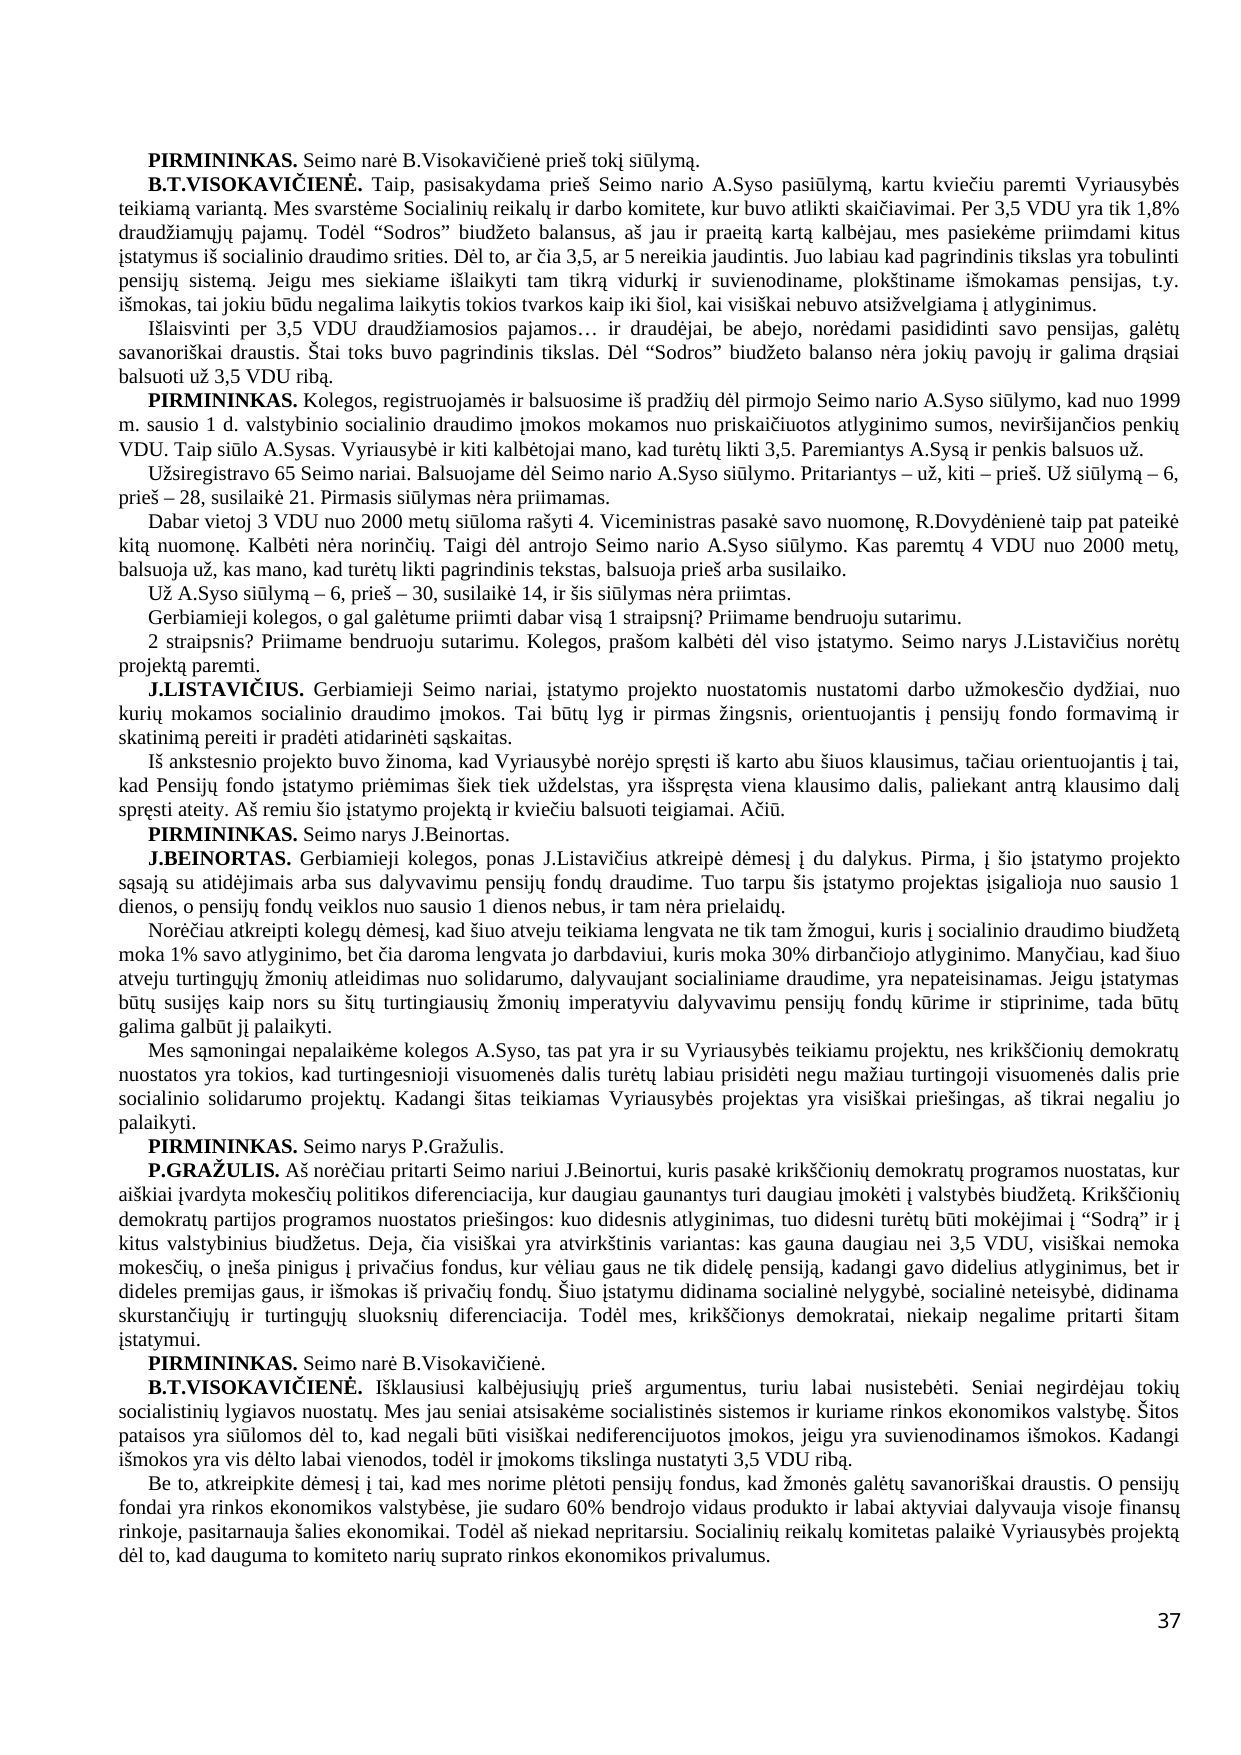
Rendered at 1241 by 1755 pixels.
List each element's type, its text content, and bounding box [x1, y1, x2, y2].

text PIRMININKAS. Kolegos, registruojamės ir balsuosime iš pradžių dėl pirmojo Seimo nario A.Syso siūlymo, kad nuo 1999 m. sausio 1 d. valstybinio socialinio draudimo įmokos mokamos nuo priskaičiuotos atlyginimo sumos, neviršijančios penkių VDU. Taip siūlo A.Sysas. Vyriausybė ir kiti kalbėtojai mano, kad turėtų likti 3,5. Paremiantys A.Sysą ir penkis balsuos už. [118, 388, 1181, 461]
text J.BEINORTAS. Gerbiamieji kolegos, ponas J.Listavičius atkreipė dėmesį į du dalykus. Pirma, į šio įstatymo projekto sąsają su atidėjimais arba sus dalyvavimu pensijų fondų draudime. Tuo tarpu šis įstatymo projektas įsigalioja nuo sausio 1 dienos, o pensijų fondų veiklos nuo sausio 1 dienos nebus, ir tam nėra prielaidų. [118, 846, 1181, 918]
text B.T.VISOKAVIČIENĖ. Taip, pasisakydama prieš Seimo nario A.Syso pasiūlymą, kartu kviečiu paremti Vyriausybės teikiamą variantą. Mes svarstėme Socialinių reikalų ir darbo komitete, kur buvo atlikti skaičiavimai. Per 3,5 VDU yra tik 1,8% draudžiamųjų pajamų. Todėl “Sodros” biudžeto balansus, aš jau ir praeitą kartą kalbėjau, mes pasiekėme priimdami kitus įstatymus iš socialinio draudimo srities. Dėl to, ar čia 3,5, ar 5 nereikia jaudintis. Juo labiau kad pagrindinis tikslas yra tobulinti pensijų sistemą. Jeigu mes siekiame išlaikyti tam tikrą vidurkį ir suvienodiname, plokštiname išmokamas pensijas, t.y. išmokas, tai jokiu būdu negalima laikytis tokios tvarkos kaip iki šiol, kai visiškai nebuvo atsižvelgiama į atlyginimus. [118, 172, 1181, 316]
text Užsiregistravo 65 Seimo nariai. Balsuojame dėl Seimo nario A.Syso siūlymo. Pritariantys – už, kiti – prieš. Už siūlymą – 6, prieš – 28, susilaikė 21. Pirmasis siūlymas nėra priimamas. [118, 461, 1181, 509]
text B.T.VISOKAVIČIENĖ. Išklausiusi kalbėjusiųjų prieš argumentus, turiu labai nusistebėti. Seniai negirdėjau tokių socialistinių lygiavos nuostatų. Mes jau seniai atsisakėme socialistinės sistemos ir kuriame rinkos ekonomikos valstybę. Šitos pataisos yra siūlomos dėl to, kad negali būti visiškai nediferencijuotos įmokos, jeigu yra suvienodinamos išmokos. Kadangi išmokos yra vis dėlto labai vienodos, todėl ir įmokoms tikslinga nustatyti 3,5 VDU ribą. [118, 1375, 1181, 1471]
text Be to, atkreipkite dėmesį į tai, kad mes norime plėtoti pensijų fondus, kad žmonės galėtų savanoriškai draustis. O pensijų fondai yra rinkos ekonomikos valstybėse, jie sudaro 60% bendrojo vidaus produkto ir labai aktyviai dalyvauja visoje finansų rinkoje, pasitarnauja šalies ekonomikai. Todėl aš niekad nepritarsiu. Socialinių reikalų komitetas palaikė Vyriausybės projektą dėl to, kad dauguma to komiteto narių suprato rinkos ekonomikos privalumus. [118, 1471, 1181, 1567]
text 2 straipsnis? Priimame bendruoju sutarimu. Kolegos, prašom kalbėti dėl viso įstatymo. Seimo narys J.Listavičius norėtų projektą paremti. [118, 629, 1181, 677]
text Norėčiau atkreipti kolegų dėmesį, kad šiuo atveju teikiama lengvata ne tik tam žmogui, kuris į socialinio draudimo biudžetą moka 1% savo atlyginimo, bet čia daroma lengvata jo darbdaviui, kuris moka 30% dirbančiojo atlyginimo. Manyčiau, kad šiuo atveju turtingųjų žmonių atleidimas nuo solidarumo, dalyvaujant socialiniame draudime, yra nepateisinamas. Jeigu įstatymas būtų susijęs kaip nors su šitų turtingiausių žmonių imperatyviu dalyvavimu pensijų fondų kūrime ir stiprinime, tada būtų galima galbūt jį palaikyti. [118, 918, 1181, 1038]
text PIRMININKAS. Seimo narė B.Visokavičienė. [118, 1351, 1181, 1375]
text PIRMININKAS. Seimo narė B.Visokavičienė prieš tokį siūlymą. [118, 148, 1181, 172]
text PIRMININKAS. Seimo narys P.Gražulis. [118, 1134, 1181, 1158]
text Už A.Syso siūlymą – 6, prieš – 30, susilaikė 14, ir šis siūlymas nėra priimtas. [118, 581, 1181, 605]
text Išlaisvinti per 3,5 VDU draudžiamosios pajamos… ir draudėjai, be abejo, norėdami pasididinti savo pensijas, galėtų savanoriškai draustis. Štai toks buvo pagrindinis tikslas. Dėl “Sodros” biudžeto balanso nėra jokių pavojų ir galima drąsiai balsuoti už 3,5 VDU ribą. [118, 316, 1181, 388]
text PIRMININKAS. Seimo narys J.Beinortas. [118, 821, 1181, 846]
text P.GRAŽULIS. Aš norėčiau pritarti Seimo nariui J.Beinortui, kuris pasakė krikščionių demokratų programos nuostatas, kur aiškiai įvardyta mokesčių politikos diferenciacija, kur daugiau gaunantys turi daugiau įmokėti į valstybės biudžetą. Krikščionių demokratų partijos programos nuostatos priešingos: kuo didesnis atlyginimas, tuo didesni turėtų būti mokėjimai į “Sodrą” ir į kitus valstybinius biudžetus. Deja, čia visiškai yra atvirkštinis variantas: kas gauna daugiau nei 3,5 VDU, visiškai nemoka mokesčių, o įneša pinigus į privačius fondus, kur vėliau gaus ne tik didelę pensiją, kadangi gavo didelius atlyginimus, bet ir dideles premijas gaus, ir išmokas iš privačių fondų. Šiuo įstatymu didinama socialinė nelygybė, socialinė neteisybė, didinama skurstančiųjų ir turtingųjų sluoksnių diferenciacija. Todėl mes, krikščionys demokratai, niekaip negalime pritarti šitam įstatymui. [118, 1158, 1181, 1351]
text Dabar vietoj 3 VDU nuo 2000 metų siūloma rašyti 4. Viceministras pasakė savo nuomonę, R.Dovydėnienė taip pat pateikė kitą nuomonę. Kalbėti nėra norinčių. Taigi dėl antrojo Seimo nario A.Syso siūlymo. Kas paremtų 4 VDU nuo 2000 metų, balsuoja už, kas mano, kad turėtų likti pagrindinis tekstas, balsuoja prieš arba susilaiko. [118, 509, 1181, 581]
text J.LISTAVIČIUS. Gerbiamieji Seimo nariai, įstatymo projekto nuostatomis nustatomi darbo užmokesčio dydžiai, nuo kurių mokamos socialinio draudimo įmokos. Tai būtų lyg ir pirmas žingsnis, orientuojantis į pensijų fondo formavimą ir skatinimą pereiti ir pradėti atidarinėti sąskaitas. [118, 677, 1181, 749]
text Gerbiamieji kolegos, o gal galėtume priimti dabar visą 1 straipsnį? Priimame bendruoju sutarimu. [118, 605, 1181, 629]
text Mes sąmoningai nepalaikėme kolegos A.Syso, tas pat yra ir su Vyriausybės teikiamu projektu, nes krikščionių demokratų nuostatos yra tokios, kad turtingesnioji visuomenės dalis turėtų labiau prisidėti negu mažiau turtingoji visuomenės dalis prie socialinio solidarumo projektų. Kadangi šitas teikiamas Vyriausybės projektas yra visiškai priešingas, aš tikrai negaliu jo palaikyti. [118, 1038, 1181, 1134]
text Iš ankstesnio projekto buvo žinoma, kad Vyriausybė norėjo spręsti iš karto abu šiuos klausimus, tačiau orientuojantis į tai, kad Pensijų fondo įstatymo priėmimas šiek tiek uždelstas, yra išspręsta viena klausimo dalis, paliekant antrą klausimo dalį spręsti ateity. Aš remiu šio įstatymo projektą ir kviečiu balsuoti teigiamai. Ačiū. [118, 749, 1181, 821]
